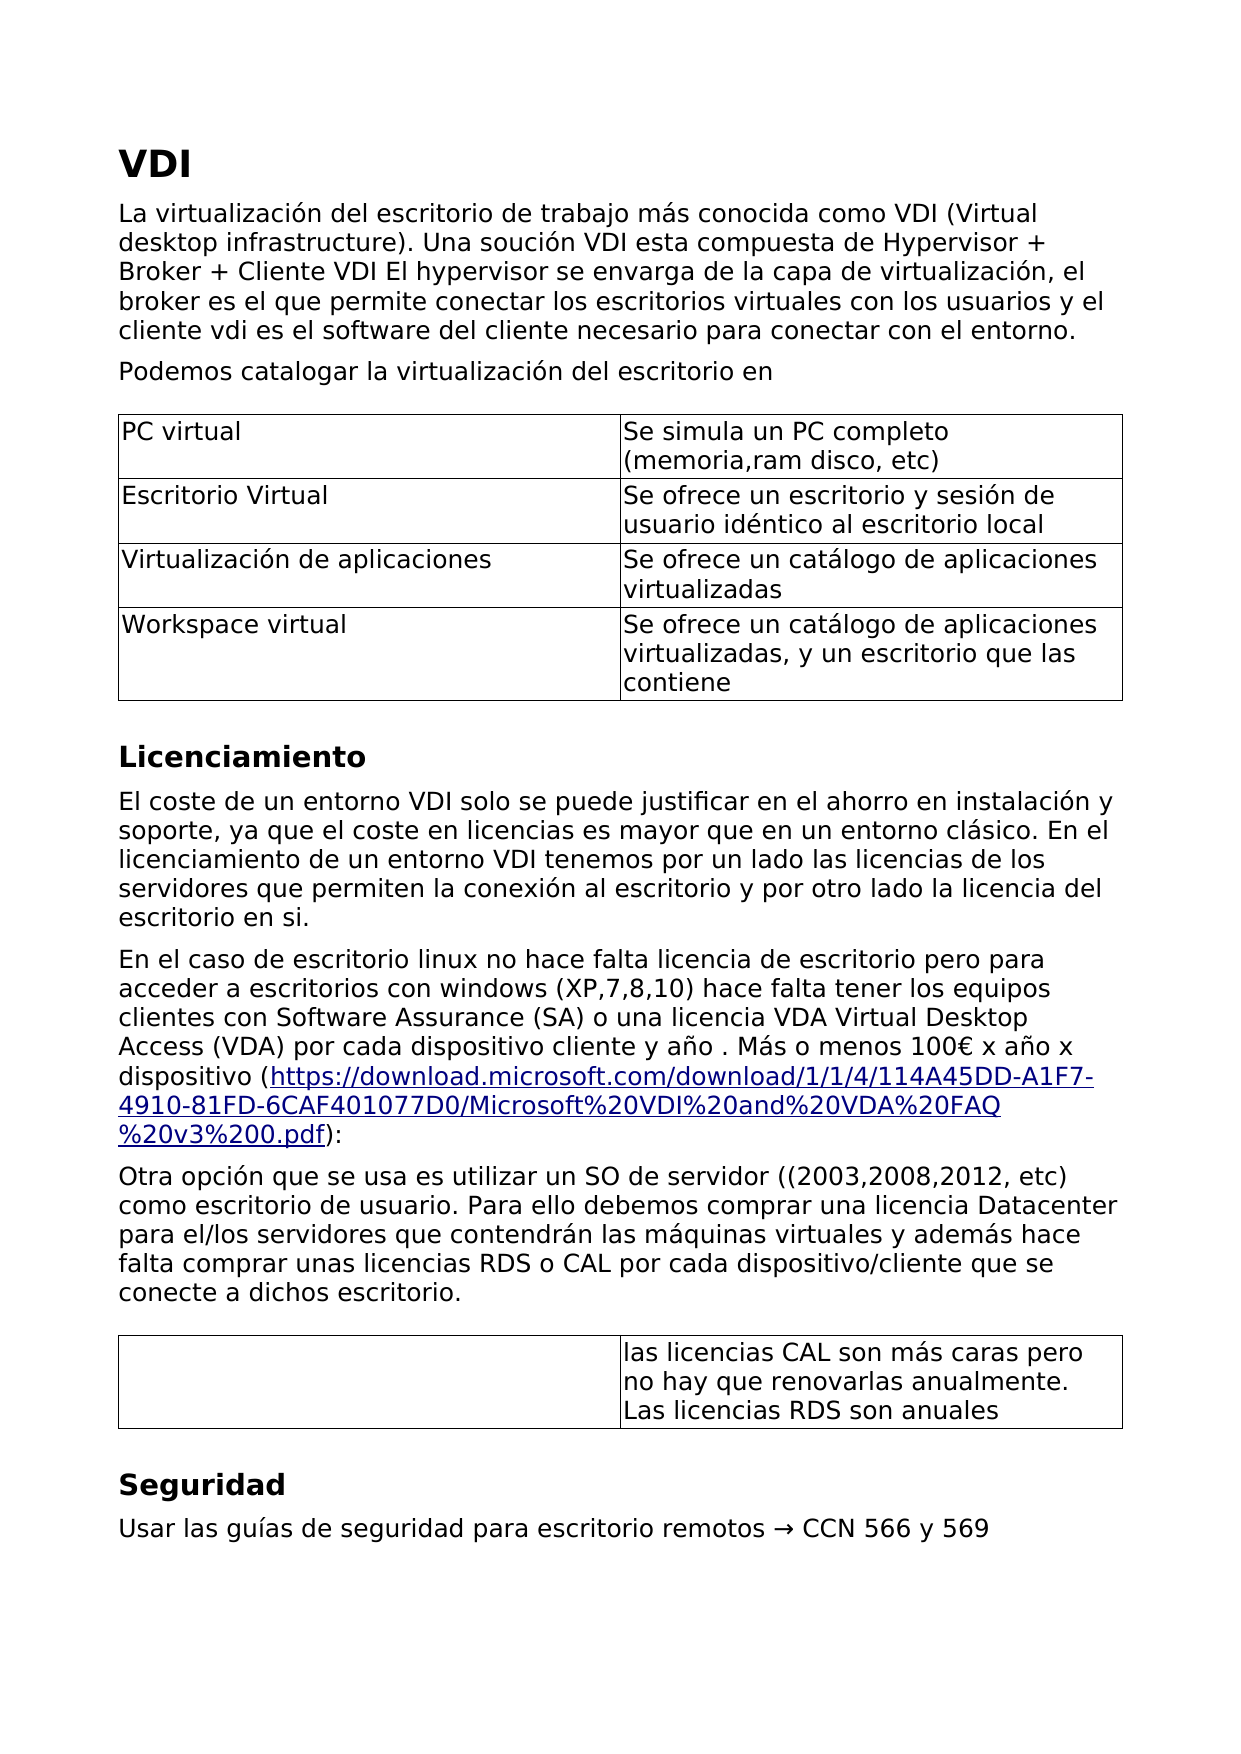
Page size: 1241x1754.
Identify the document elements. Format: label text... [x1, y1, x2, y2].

table_cell Se ofrece un catálogo de aplicaciones virtualizadas, y un escritorio que las contiene [621, 608, 1122, 700]
text Usar las guías de seguridad para escritorio remotos → CCN 566 y 569 [118, 1514, 1122, 1544]
subtitle Seguridad [118, 1468, 1122, 1502]
text En el caso de escritorio linux no hace falta licencia de escritorio pero para acceder a escritorios con windows (XP,7,8,10) hace falta tener los equipos clientes con Software Assurance (SA) o una licencia VDA Virtual Desktop Access (VDA) por cada dispositivo cliente y año . Más o menos 100€ x año x dispositivo (https://download.microsoft.com/download/1/1/4/114A45DD-A1F7-4910-81FD-6CAF401077D0/Microsoft%20VDI%20and%20VDA%20FAQ%20v3%200.pdf): [118, 945, 1122, 1149]
table_cell Virtualización de aplicaciones [119, 544, 620, 607]
text El coste de un entorno VDI solo se puede justificar en el ahorro en instalación y soporte, ya que el coste en licencias es mayor que en un entorno clásico. En el licenciamiento de un entorno VDI tenemos por un lado las licencias de los servidores que permiten la conexión al escritorio y por otro lado la licencia del escritorio en si. [118, 787, 1122, 932]
text La virtualización del escritorio de trabajo más conocida como VDI (Virtual desktop infrastructure). Una soución VDI esta compuesta de Hypervisor + Broker + Cliente VDI El hypervisor se envarga de la capa de virtualización, el broker es el que permite conectar los escritorios virtuales con los usuarios y el cliente vdi es el software del cliente necesario para conectar con el entorno. [118, 199, 1122, 345]
table_header [119, 1336, 620, 1428]
table_header Se simula un PC completo (memoria,ram disco, etc) [621, 415, 1122, 478]
text Podemos catalogar la virtualización del escritorio en [118, 358, 1122, 387]
table_header las licencias CAL son más caras pero no hay que renovarlas anualmente. Las licencias RDS son anuales [621, 1336, 1122, 1428]
subtitle VDI [118, 143, 1122, 187]
table_cell Escritorio Virtual [119, 479, 620, 543]
table_cell Se ofrece un catálogo de aplicaciones virtualizadas [621, 544, 1122, 607]
text Otra opción que se usa es utilizar un SO de servidor ((2003,2008,2012, etc) como escritorio de usuario. Para ello debemos comprar una licencia Datacenter para el/los servidores que contendrán las máquinas virtuales y además hace falta comprar unas licencias RDS o CAL por cada dispositivo/cliente que se conecte a dichos escritorio. [118, 1162, 1122, 1307]
subtitle Licenciamiento [118, 740, 1122, 774]
table_cell Se ofrece un escritorio y sesión de usuario idéntico al escritorio local [621, 479, 1122, 543]
table_header PC virtual [119, 415, 620, 478]
table_cell Workspace virtual [119, 608, 620, 700]
